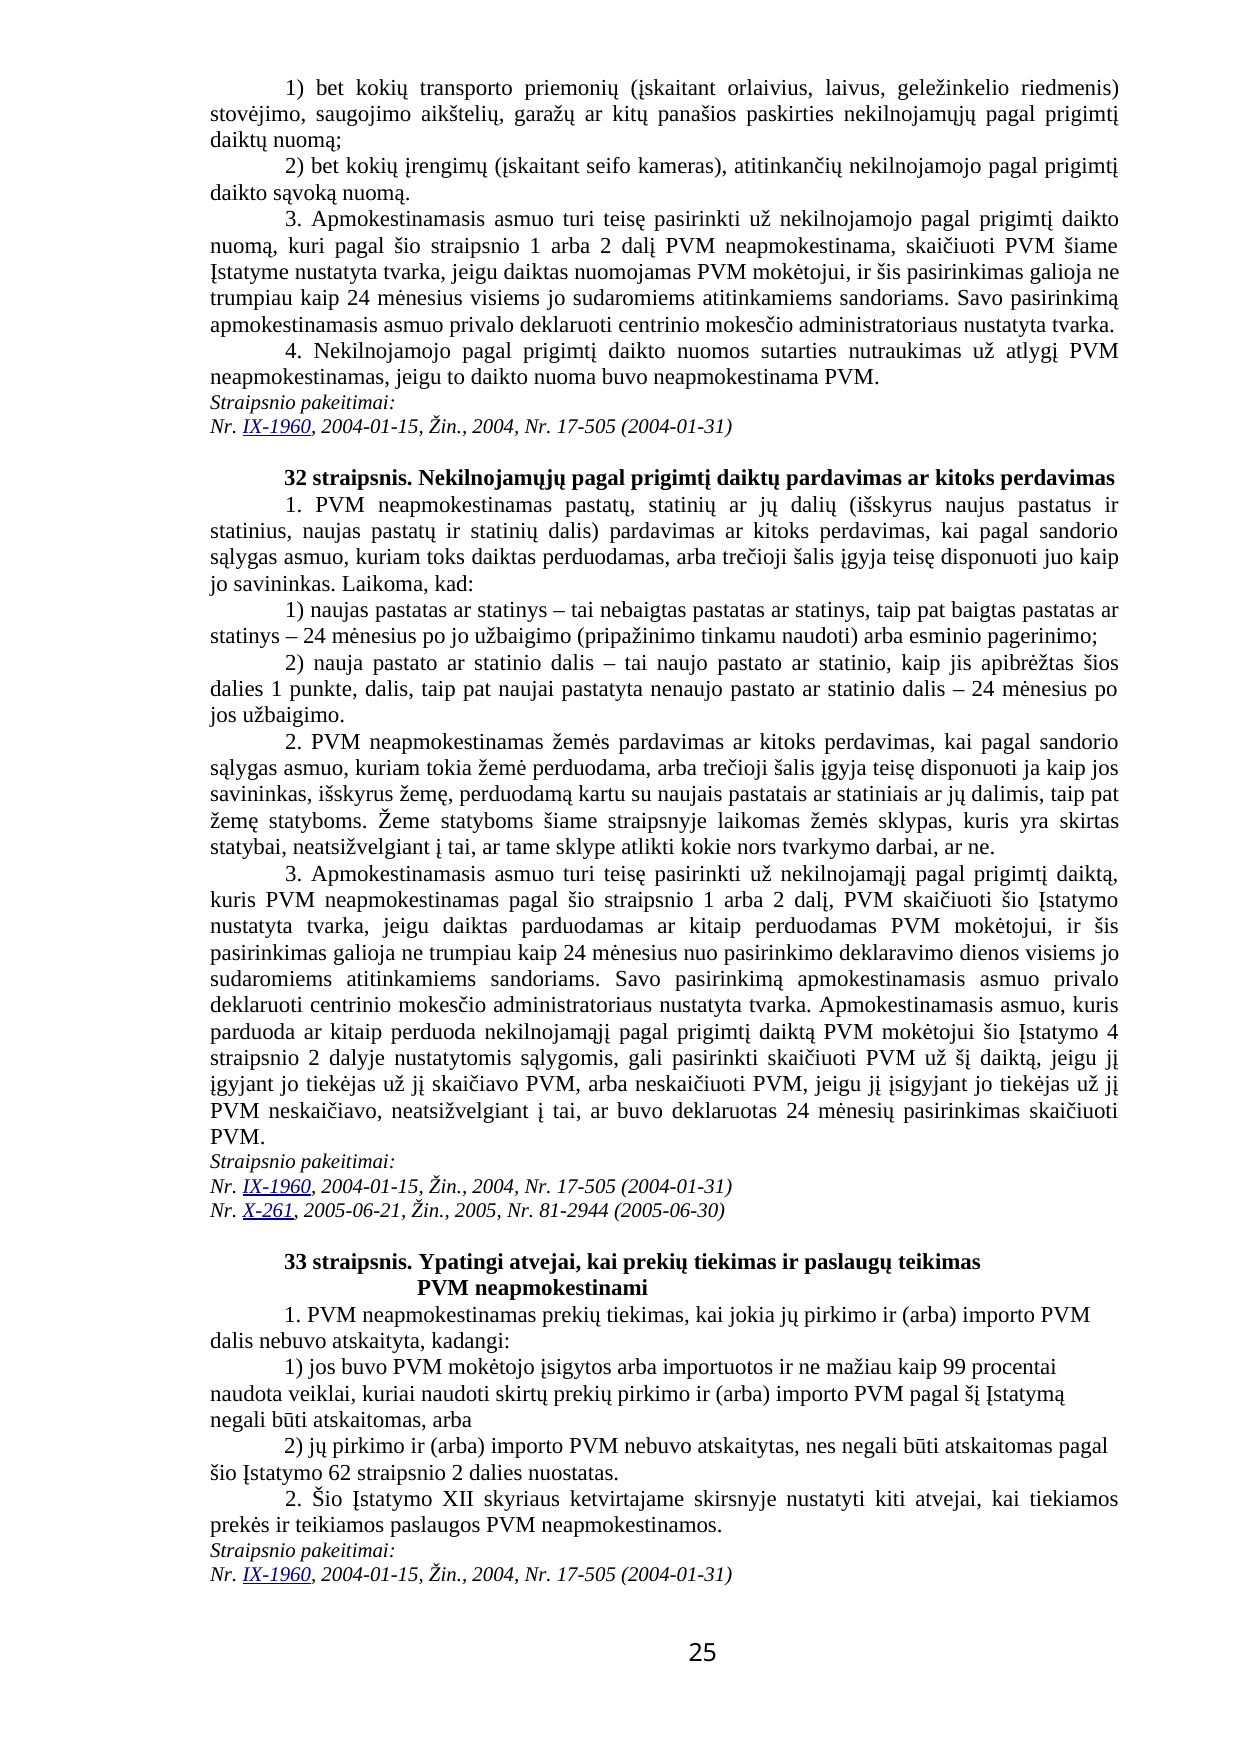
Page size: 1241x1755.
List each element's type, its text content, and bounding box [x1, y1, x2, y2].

text 1) jos buvo PVM mokėtojo įsigytos arba importuotos ir ne mažiau kaip 99 procentai naudota veiklai, kuriai naudoti skirtų prekių pirkimo ir (arba) importo PVM pagal šį Įstatymą negali būti atskaitomas, arba [210, 1353, 1120, 1432]
text 1) bet kokių transporto priemonių (įskaitant orlaivius, laivus, geležinkelio riedmenis) stovėjimo, saugojimo aikštelių, garažų ar kitų panašios paskirties nekilnojamųjų pagal prigimtį daiktų nuomą; [210, 73, 1120, 153]
text 1) naujas pastatas ar statinys – tai nebaigtas pastatas ar statinys, taip pat baigtas pastatas ar statinys – 24 mėnesius po jo užbaigimo (pripažinimo tinkamu naudoti) arba esminio pagerinimo; [210, 596, 1120, 649]
text 33 straipsnis. Ypatingi atvejai, kai prekių tiekimas ir paslaugų teikimas [210, 1248, 1120, 1274]
text Straipsnio pakeitimai: [210, 1149, 1120, 1173]
text Nr. IX-1960, 2004-01-15, Žin., 2004, Nr. 17-505 (2004-01-31) [210, 1173, 1120, 1198]
text 1. PVM neapmokestinamas pastatų, statinių ar jų dalių (išskyrus naujus pastatus ir statinius, naujas pastatų ir statinių dalis) pardavimas ar kitoks perdavimas, kai pagal sandorio sąlygas asmuo, kuriam toks daiktas perduodamas, arba trečioji šalis įgyja teisę disponuoti juo kaip jo savininkas. Laikoma, kad: [210, 491, 1120, 596]
text 2) bet kokių įrengimų (įskaitant seifo kameras), atitinkančių nekilnojamojo pagal prigimtį daikto sąvoką nuomą. [210, 153, 1120, 205]
text Nr. IX-1960, 2004-01-15, Žin., 2004, Nr. 17-505 (2004-01-31) [210, 414, 1120, 438]
text 2. Šio Įstatymo XII skyriaus ketvirtajame skirsnyje nustatyti kiti atvejai, kai tiekiamos prekės ir teikiamos paslaugos PVM neapmokestinamos. [210, 1485, 1120, 1538]
text Straipsnio pakeitimai: [210, 390, 1120, 414]
text 2) nauja pastato ar statinio dalis – tai naujo pastato ar statinio, kaip jis apibrėžtas šios dalies 1 punkte, dalis, taip pat naujai pastatyta nenaujo pastato ar statinio dalis – 24 mėnesius po jos užbaigimo. [210, 649, 1120, 728]
text 2. PVM neapmokestinamas žemės pardavimas ar kitoks perdavimas, kai pagal sandorio sąlygas asmuo, kuriam tokia žemė perduodama, arba trečioji šalis įgyja teisę disponuoti ja kaip jos savininkas, išskyrus žemę, perduodamą kartu su naujais pastatais ar statiniais ar jų dalimis, taip pat žemę statyboms. Žeme statyboms šiame straipsnyje laikomas žemės sklypas, kuris yra skirtas statybai, neatsižvelgiant į tai, ar tame sklype atlikti kokie nors tvarkymo darbai, ar ne. [210, 728, 1120, 859]
text 1. PVM neapmokestinamas prekių tiekimas, kai jokia jų pirkimo ir (arba) importo PVM dalis nebuvo atskaityta, kadangi: [210, 1301, 1120, 1353]
text Nr. X-261, 2005-06-21, Žin., 2005, Nr. 81-2944 (2005-06-30) [210, 1198, 1120, 1222]
text 2) jų pirkimo ir (arba) importo PVM nebuvo atskaitytas, nes negali būti atskaitomas pagal šio Įstatymo 62 straipsnio 2 dalies nuostatas. [210, 1432, 1120, 1485]
text PVM neapmokestinami [210, 1274, 1120, 1301]
text 3. Apmokestinamasis asmuo turi teisę pasirinkti už nekilnojamąjį pagal prigimtį daiktą, kuris PVM neapmokestinamas pagal šio straipsnio 1 arba 2 dalį, PVM skaičiuoti šio Įstatymo nustatyta tvarka, jeigu daiktas parduodamas ar kitaip perduodamas PVM mokėtojui, ir šis pasirinkimas galioja ne trumpiau kaip 24 mėnesius nuo pasirinkimo deklaravimo dienos visiems jo sudaromiems atitinkamiems sandoriams. Savo pasirinkimą apmokestinamasis asmuo privalo deklaruoti centrinio mokesčio administratoriaus nustatyta tvarka. Apmokestinamasis asmuo, kuris parduoda ar kitaip perduoda nekilnojamąjį pagal prigimtį daiktą PVM mokėtojui šio Įstatymo 4 straipsnio 2 dalyje nustatytomis sąlygomis, gali pasirinkti skaičiuoti PVM už šį daiktą, jeigu jį įgyjant jo tiekėjas už jį skaičiavo PVM, arba neskaičiuoti PVM, jeigu jį įsigyjant jo tiekėjas už jį PVM neskaičiavo, neatsižvelgiant į tai, ar buvo deklaruotas 24 mėnesių pasirinkimas skaičiuoti PVM. [210, 859, 1120, 1149]
text 4. Nekilnojamojo pagal prigimtį daikto nuomos sutarties nutraukimas už atlygį PVM neapmokestinamas, jeigu to daikto nuoma buvo neapmokestinama PVM. [210, 337, 1120, 390]
text Straipsnio pakeitimai: [210, 1538, 1120, 1562]
text 32 straipsnis. Nekilnojamųjų pagal prigimtį daiktų pardavimas ar kitoks perdavimas [210, 464, 1120, 491]
text Nr. IX-1960, 2004-01-15, Žin., 2004, Nr. 17-505 (2004-01-31) [210, 1562, 1120, 1586]
text 3. Apmokestinamasis asmuo turi teisę pasirinkti už nekilnojamojo pagal prigimtį daikto nuomą, kuri pagal šio straipsnio 1 arba 2 dalį PVM neapmokestinama, skaičiuoti PVM šiame Įstatyme nustatyta tvarka, jeigu daiktas nuomojamas PVM mokėtojui, ir šis pasirinkimas galioja ne trumpiau kaip 24 mėnesius visiems jo sudaromiems atitinkamiems sandoriams. Savo pasirinkimą apmokestinamasis asmuo privalo deklaruoti centrinio mokesčio administratoriaus nustatyta tvarka. [210, 205, 1120, 337]
